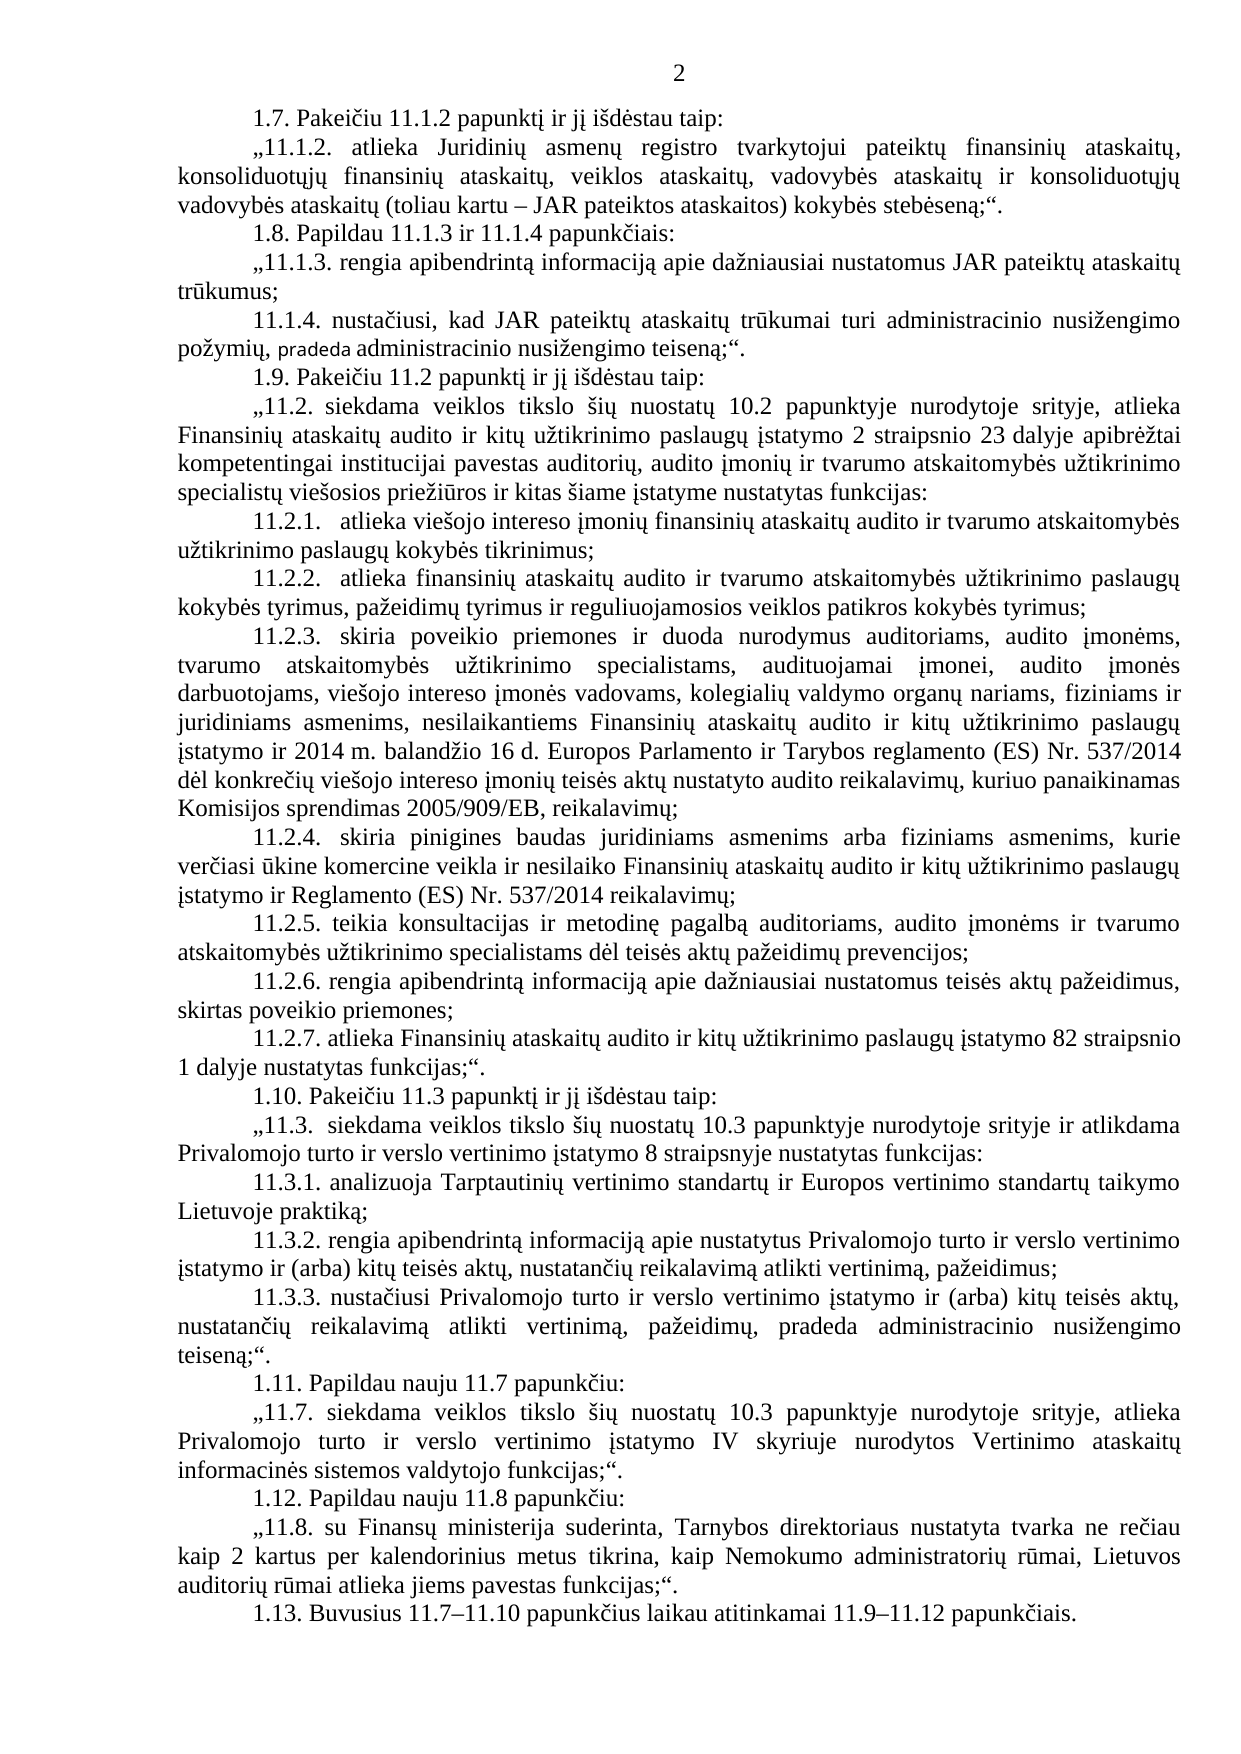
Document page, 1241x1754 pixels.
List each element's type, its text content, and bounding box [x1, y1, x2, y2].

text 1.12. Papildau nauju 11.8 papunkčiu: [177, 1483, 1181, 1512]
text 11.2.3. skiria poveikio priemones ir duoda nurodymus auditoriams, audito įmonėms, tvarumo atskaitomybės užtikrinimo specialistams, audituojamai įmonei, audito įmonės darbuotojams, viešojo intereso įmonės vadovams, kolegialių valdymo organų nariams, fiziniams ir juridiniams asmenims, nesilaikantiems Finansinių ataskaitų audito ir kitų užtikrinimo paslaugų įstatymo ir 2014 m. balandžio 16 d. Europos Parlamento ir Tarybos reglamento (ES) Nr. 537/2014 dėl konkrečių viešojo intereso įmonių teisės aktų nustatyto audito reikalavimų, kuriuo panaikinamas Komisijos sprendimas 2005/909/EB, reikalavimų; [177, 621, 1181, 822]
text 11.3.1. analizuoja Tarptautinių vertinimo standartų ir Europos vertinimo standartų taikymo Lietuvoje praktiką; [177, 1167, 1181, 1225]
text 1.8. Papildau 11.1.3 ir 11.1.4 papunkčiais: [177, 218, 1181, 247]
text 11.3.3. nustačiusi Privalomojo turto ir verslo vertinimo įstatymo ir (arba) kitų teisės aktų, nustatančių reikalavimą atlikti vertinimą, pažeidimų, pradeda administracinio nusižengimo teiseną;“. [177, 1282, 1181, 1368]
text 11.2.7. atlieka Finansinių ataskaitų audito ir kitų užtikrinimo paslaugų įstatymo 82 straipsnio 1 dalyje nustatytas funkcijas;“. [177, 1023, 1181, 1081]
text „11.8. su Finansų ministerija suderinta, Tarnybos direktoriaus nustatyta tvarka ne rečiau kaip 2 kartus per kalendorinius metus tikrina, kaip Nemokumo administratorių rūmai, Lietuvos auditorių rūmai atlieka jiems pavestas funkcijas;“. [177, 1512, 1181, 1598]
text „11.1.3. rengia apibendrintą informaciją apie dažniausiai nustatomus JAR pateiktų ataskaitų trūkumus; [177, 247, 1181, 305]
text 11.2.2. atlieka finansinių ataskaitų audito ir tvarumo atskaitomybės užtikrinimo paslaugų kokybės tyrimus, pažeidimų tyrimus ir reguliuojamosios veiklos patikros kokybės tyrimus; [177, 563, 1181, 621]
text 1.11. Papildau nauju 11.7 papunkčiu: [177, 1368, 1181, 1397]
text 11.2.6. rengia apibendrintą informaciją apie dažniausiai nustatomus teisės aktų pažeidimus, skirtas poveikio priemones; [177, 966, 1181, 1023]
text 1.13. Buvusius 11.7–11.10 papunkčius laikau atitinkamai 11.9–11.12 papunkčiais. [177, 1598, 1181, 1627]
text 11.3.2. rengia apibendrintą informaciją apie nustatytus Privalomojo turto ir verslo vertinimo įstatymo ir (arba) kitų teisės aktų, nustatančių reikalavimą atlikti vertinimą, pažeidimus; [177, 1225, 1181, 1282]
text 1.10. Pakeičiu 11.3 papunktį ir jį išdėstau taip: [177, 1081, 1181, 1110]
text 1.9. Pakeičiu 11.2 papunktį ir jį išdėstau taip: [177, 362, 1181, 391]
text „11.1.2. atlieka Juridinių asmenų registro tvarkytojui pateiktų finansinių ataskaitų, konsoliduotųjų finansinių ataskaitų, veiklos ataskaitų, vadovybės ataskaitų ir konsoliduotųjų vadovybės ataskaitų (toliau kartu – JAR pateiktos ataskaitos) kokybės stebėseną;“. [177, 132, 1181, 218]
text 11.2.1. atlieka viešojo intereso įmonių finansinių ataskaitų audito ir tvarumo atskaitomybės užtikrinimo paslaugų kokybės tikrinimus; [177, 506, 1181, 563]
text 11.2.4. skiria pinigines baudas juridiniams asmenims arba fiziniams asmenims, kurie verčiasi ūkine komercine veikla ir nesilaiko Finansinių ataskaitų audito ir kitų užtikrinimo paslaugų įstatymo ir Reglamento (ES) Nr. 537/2014 reikalavimų; [177, 822, 1181, 908]
text „11.3. siekdama veiklos tikslo šių nuostatų 10.3 papunktyje nurodytoje srityje ir atlikdama Privalomojo turto ir verslo vertinimo įstatymo 8 straipsnyje nustatytas funkcijas: [177, 1110, 1181, 1167]
text 11.1.4. nustačiusi, kad JAR pateiktų ataskaitų trūkumai turi administracinio nusižengimo požymių, pradeda administracinio nusižengimo teiseną;“. [177, 305, 1181, 362]
text „11.2. siekdama veiklos tikslo šių nuostatų 10.2 papunktyje nurodytoje srityje, atlieka Finansinių ataskaitų audito ir kitų užtikrinimo paslaugų įstatymo 2 straipsnio 23 dalyje apibrėžtai kompetentingai institucijai pavestas auditorių, audito įmonių ir tvarumo atskaitomybės užtikrinimo specialistų viešosios priežiūros ir kitas šiame įstatyme nustatytas funkcijas: [177, 391, 1181, 506]
text „11.7. siekdama veiklos tikslo šių nuostatų 10.3 papunktyje nurodytoje srityje, atlieka Privalomojo turto ir verslo vertinimo įstatymo IV skyriuje nurodytos Vertinimo ataskaitų informacinės sistemos valdytojo funkcijas;“. [177, 1397, 1181, 1483]
text 11.2.5. teikia konsultacijas ir metodinę pagalbą auditoriams, audito įmonėms ir tvarumo atskaitomybės užtikrinimo specialistams dėl teisės aktų pažeidimų prevencijos; [177, 908, 1181, 966]
text 1.7. Pakeičiu 11.1.2 papunktį ir jį išdėstau taip: [177, 103, 1181, 132]
